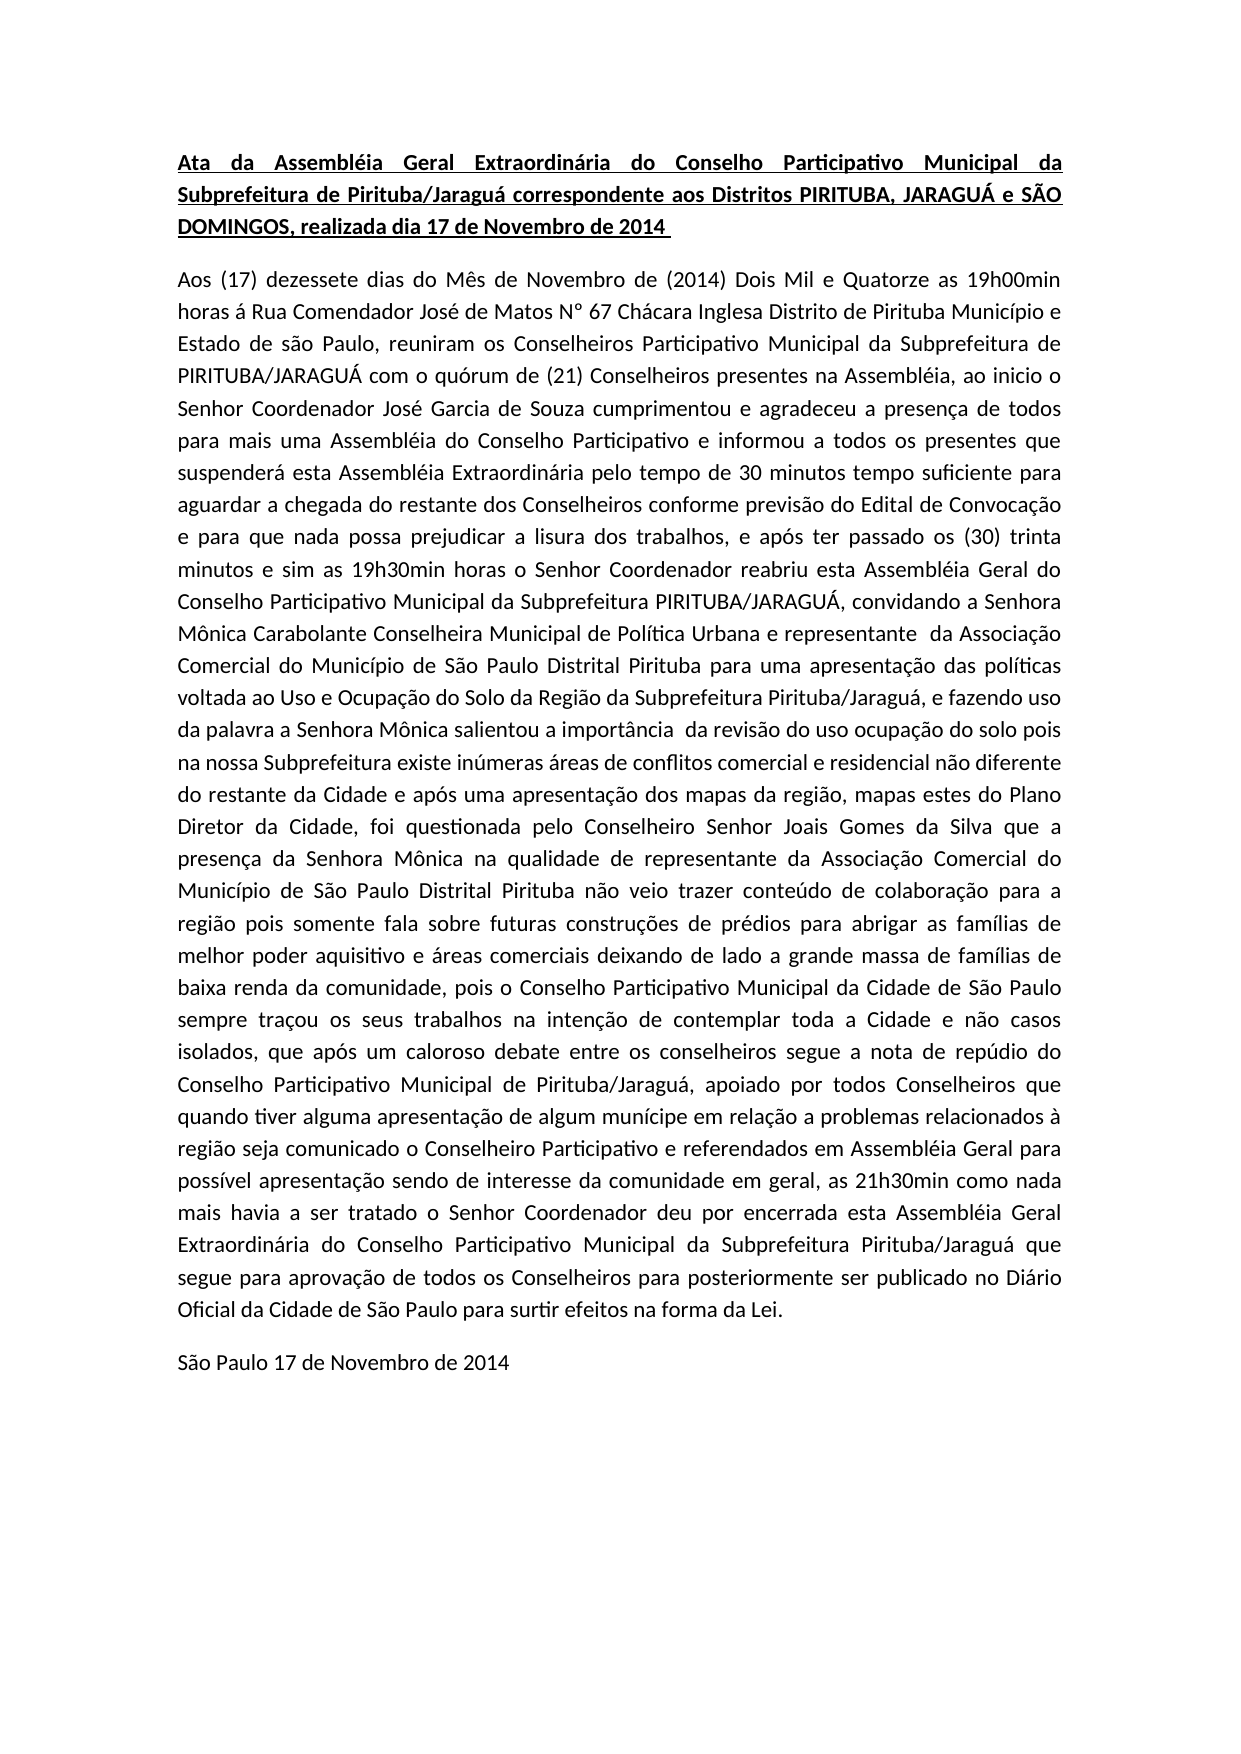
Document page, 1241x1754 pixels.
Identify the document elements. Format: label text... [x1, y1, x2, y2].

text São Paulo 17 de Novembro de 2014 [177, 1348, 1063, 1376]
text Subprefeitura de Pirituba/Jaraguá correspondente aos Distritos PIRITUBA, JARAGUÁ e SÃO [177, 173, 1063, 204]
text Aos (17) dezessete dias do Mês de Novembro de (2014) Dois Mil e Quatorze as 19h00min horas á Rua Comendador José de Matos Nº 67 Chácara Inglesa Distrito de Pirituba Município e Estado de são Paulo, reuniram os Conselheiros Participativo Municipal da Subprefeitura de PIRITUBA/JARAGUÁ com o quórum de (21) Conselheiros presentes na Assembléia, ao inicio o Senhor Coordenador José Garcia de Souza cumprimentou e agradeceu a presença de todos para mais uma Assembléia do Conselho Participativo e informou a todos os presentes que suspenderá esta Assembléia Extraordinária pelo tempo de 30 minutos tempo suficiente para aguardar a chegada do restante dos Conselheiros conforme previsão do Edital de Convocação e para que nada possa prejudicar a lisura dos trabalhos, e após ter passado os (30) trinta minutos e sim as 19h30min horas o Senhor Coordenador reabriu esta Assembléia Geral do Conselho Participativo Municipal da Subprefeitura PIRITUBA/JARAGUÁ, convidando a Senhora Mônica Carabolante Conselheira Municipal de Política Urbana e representante da Associação Comercial do Município de São Paulo Distrital Pirituba para uma apresentação das políticas voltada ao Uso e Ocupação do Solo da Região da Subprefeitura Pirituba/Jaraguá, e fazendo uso da palavra a Senhora Mônica salientou a importância da revisão do uso ocupação do solo pois na nossa Subprefeitura existe inúmeras áreas de conflitos comercial e residencial não diferente do restante da Cidade e após uma apresentação dos mapas da região, mapas estes do Plano Diretor da Cidade, foi questionada pelo Conselheiro Senhor Joais Gomes da Silva que a presença da Senhora Mônica na qualidade de representante da Associação Comercial do Município de São Paulo Distrital Pirituba não veio trazer conteúdo de colaboração para a região pois somente fala sobre futuras construções de prédios para abrigar as famílias de melhor poder aquisitivo e áreas comerciais deixando de lado a grande massa de famílias de baixa renda da comunidade, pois o Conselho Participativo Municipal da Cidade de São Paulo sempre traçou os seus trabalhos na intenção de contemplar toda a Cidade e não casos isolados, que após um caloroso debate entre os conselheiros segue a nota de repúdio do Conselho Participativo Municipal de Pirituba/Jaraguá, apoiado por todos Conselheiros que quando tiver alguma apresentação de algum munícipe em relação a problemas relacionados à região seja comunicado o Conselheiro Participativo e referendados em Assembléia Geral para possível apresentação sendo de interesse da comunidade em geral, as 21h30min como nada mais havia a ser tratado o Senhor Coordenador deu por encerrada esta Assembléia Geral Extraordinária do Conselho Participativo Municipal da Subprefeitura Pirituba/Jaraguá que segue para aprovação de todos os Conselheiros para posteriormente ser publicado no Diário Oficial da Cidade de São Paulo para surtir efeitos na forma da Lei. [177, 265, 1063, 1323]
text DOMINGOS, realizada dia 17 de Novembro de 2014 [177, 205, 1063, 240]
text Ata da Assembléia Geral Extraordinária do Conselho Participativo Municipal da [177, 148, 1063, 172]
